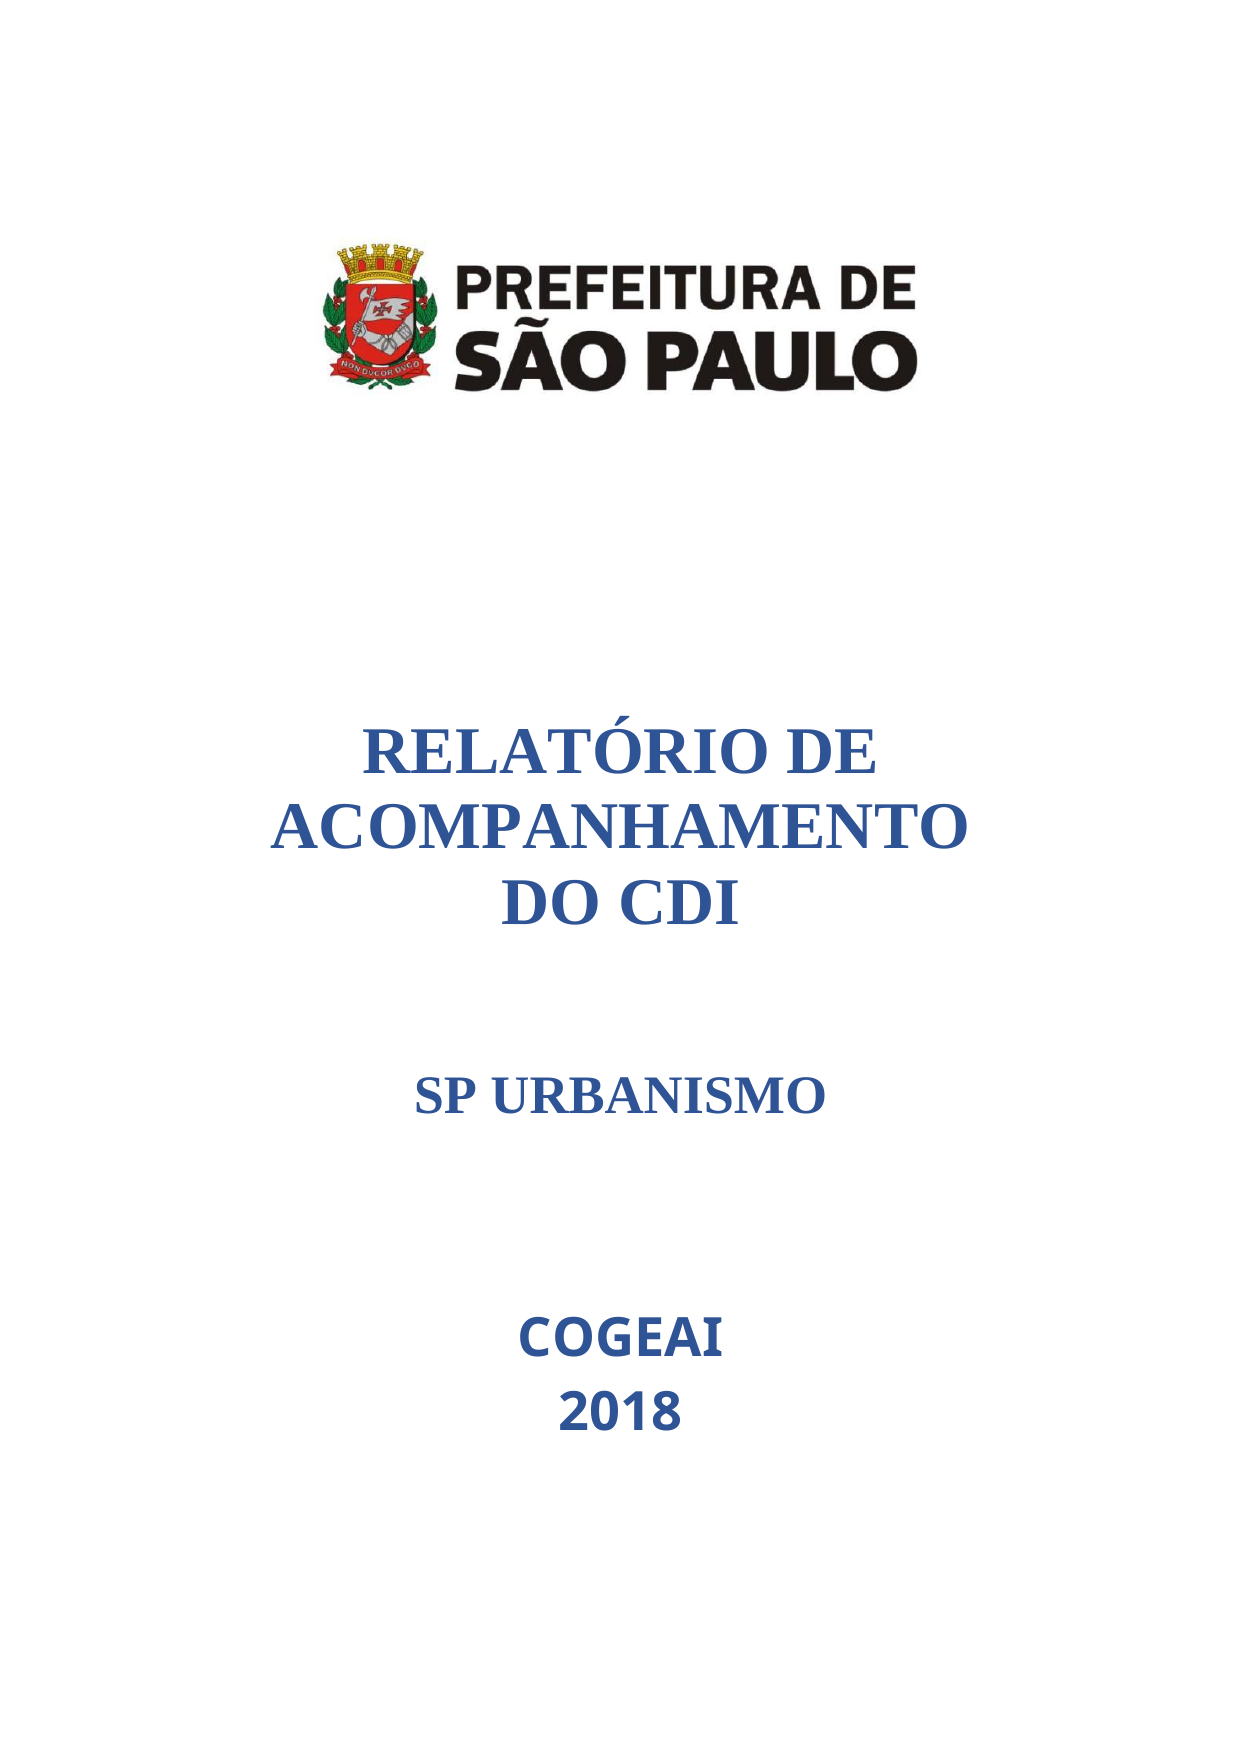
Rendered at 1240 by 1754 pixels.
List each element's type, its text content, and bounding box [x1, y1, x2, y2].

text 2018 [150, 1372, 1091, 1446]
text SP URBANISMO [150, 1063, 1091, 1126]
text RELATÓRIO DE ACOMPANHAMENTO DO CDI [212, 713, 1028, 938]
text COGEAI [150, 1298, 1091, 1372]
